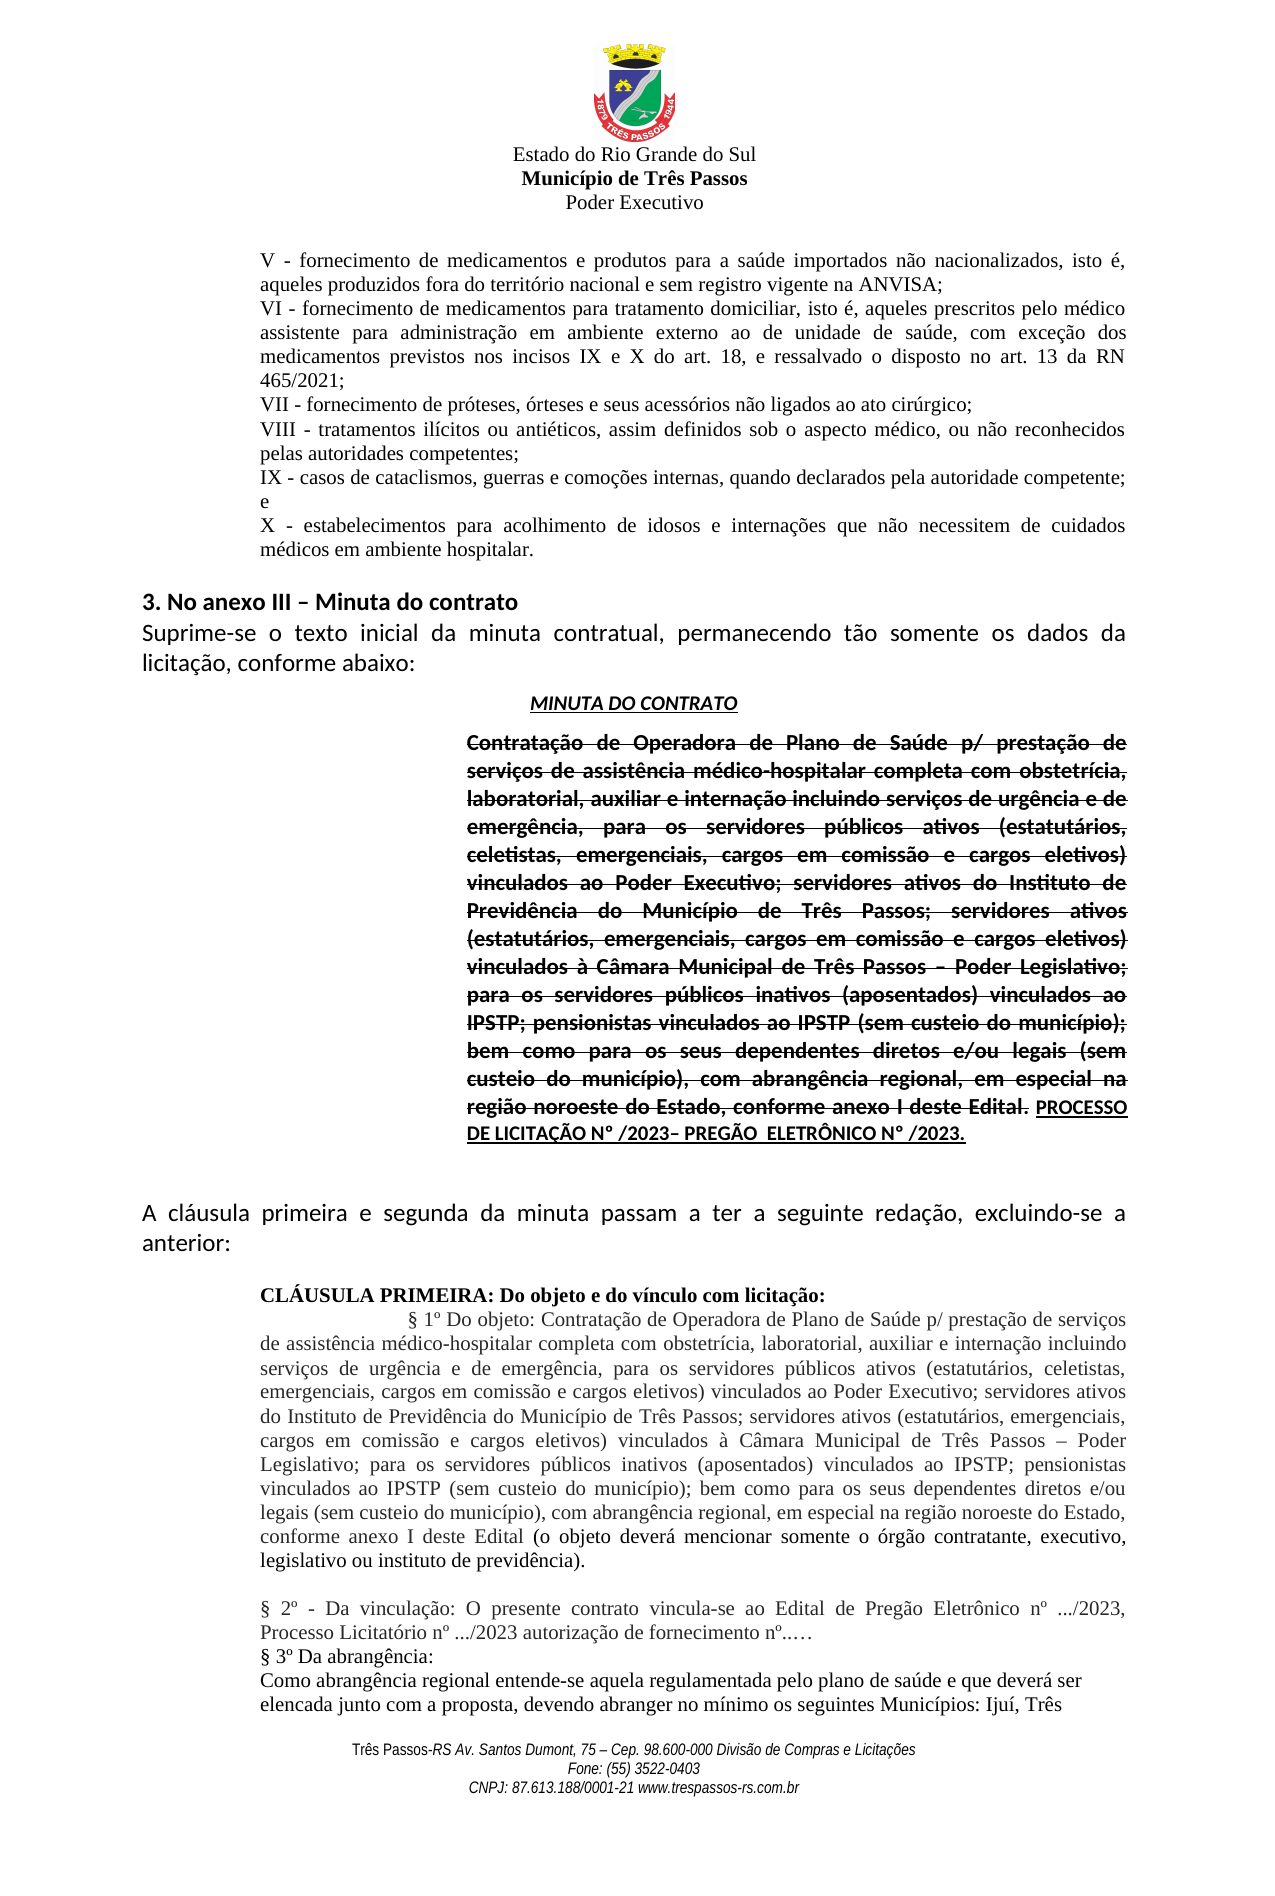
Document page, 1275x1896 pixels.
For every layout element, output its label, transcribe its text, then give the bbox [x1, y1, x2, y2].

text VII - fornecimento de próteses, órteses e seus acessórios não ligados ao ato cirúrgico; [260, 392, 1127, 416]
text Como abrangência regional entende-se aquela regulamentada pelo plano de saúde e que deverá ser elencada junto com a proposta, devendo abranger no mínimo os seguintes Municípios: Ijuí, Três [260, 1668, 1127, 1716]
text X - estabelecimentos para acolhimento de idosos e internações que não necessitem de cuidados médicos em ambiente hospitalar. [260, 513, 1127, 561]
text V - fornecimento de medicamentos e produtos para a saúde importados não nacionalizados, isto é, aqueles produzidos fora do território nacional e sem registro vigente na ANVISA; [260, 248, 1127, 296]
text IX - casos de cataclismos, guerras e comoções internas, quando declarados pela autoridade competente; e [260, 464, 1127, 513]
text Contratação de Operadora de Plano de Saúde p/ prestação de serviços de assistência médico-hospitalar completa com obstetrícia, laboratorial, auxiliar e internação incluindo serviços de urgência e de emergência, para os servidores públicos ativos (estatutários, celetistas, emergenciais, cargos em comissão e cargos eletivos) vinculados ao Poder Executivo; servidores ativos do Instituto de Previdência do Município de Três Passos; servidores ativos (estatutários, emergenciais, cargos em comissão e cargos eletivos) vinculados à Câmara Municipal de Três Passos – Poder Legislativo; para os servidores públicos inativos (aposentados) vinculados ao IPSTP; pensionistas vinculados ao IPSTP (sem custeio do município); bem como para os seus dependentes diretos e/ou legais (sem custeio do município), com abrangência regional, em especial na região noroeste do Estado, conforme anexo I deste Edital. PROCESSO DE LICITAÇÃO Nº /2023– PREGÃO ELETRÔNICO Nº /2023. [467, 1081, 1127, 1146]
subtitle § 1º Do objeto: Contratação de Operadora de Plano de Saúde p/ prestação de serviços de assistência médico-hospitalar completa com obstetrícia, laboratorial, auxiliar e internação incluindo serviços de urgência e de emergência, para os servidores públicos ativos (estatutários, celetistas, emergenciais, cargos em comissão e cargos eletivos) vinculados ao Poder Executivo; servidores ativos do Instituto de Previdência do Município de Três Passos; servidores ativos (estatutários, emergenciais, cargos em comissão e cargos eletivos) vinculados à Câmara Municipal de Três Passos – Poder Legislativo; para os servidores públicos inativos (aposentados) vinculados ao IPSTP; pensionistas vinculados ao IPSTP (sem custeio do município); bem como para os seus dependentes diretos e/ou legais (sem custeio do município), com abrangência regional, em especial na região noroeste do Estado, conforme anexo I deste Edital (o objeto deverá mencionar somente o órgão contratante, executivo, legislativo ou instituto de previdência). [260, 1307, 1127, 1572]
text Suprime-se o texto inicial da minuta contratual, permanecendo tão somente os dados da licitação, conforme abaixo: [142, 617, 1127, 678]
text CLÁUSULA PRIMEIRA: Do objeto e do vínculo com licitação: [260, 1283, 1127, 1307]
text A cláusula primeira e segunda da minuta passam a ter a seguinte redação, excluindo-se a anterior: [142, 1197, 1127, 1258]
text VIII - tratamentos ilícitos ou antiéticos, assim definidos sob o aspecto médico, ou não reconhecidos pelas autoridades competentes; [260, 416, 1127, 464]
text VI - fornecimento de medicamentos para tratamento domiciliar, isto é, aqueles prescritos pelo médico assistente para administração em ambiente externo ao de unidade de saúde, com exceção dos medicamentos previstos nos incisos IX e X do art. 18, e ressalvado o disposto no art. 13 da RN 465/2021; [260, 296, 1127, 392]
subtitle § 2º - Da vinculação: O presente contrato vincula-se ao Edital de Pregão Eletrônico nº .../2023, Processo Licitatório nº .../2023 autorização de fornecimento nº..… [260, 1596, 1127, 1644]
text 3. No anexo III – Minuta do contrato [142, 586, 1127, 617]
text § 3º Da abrangência: [260, 1644, 1127, 1668]
text MINUTA DO CONTRATO [142, 690, 1127, 716]
